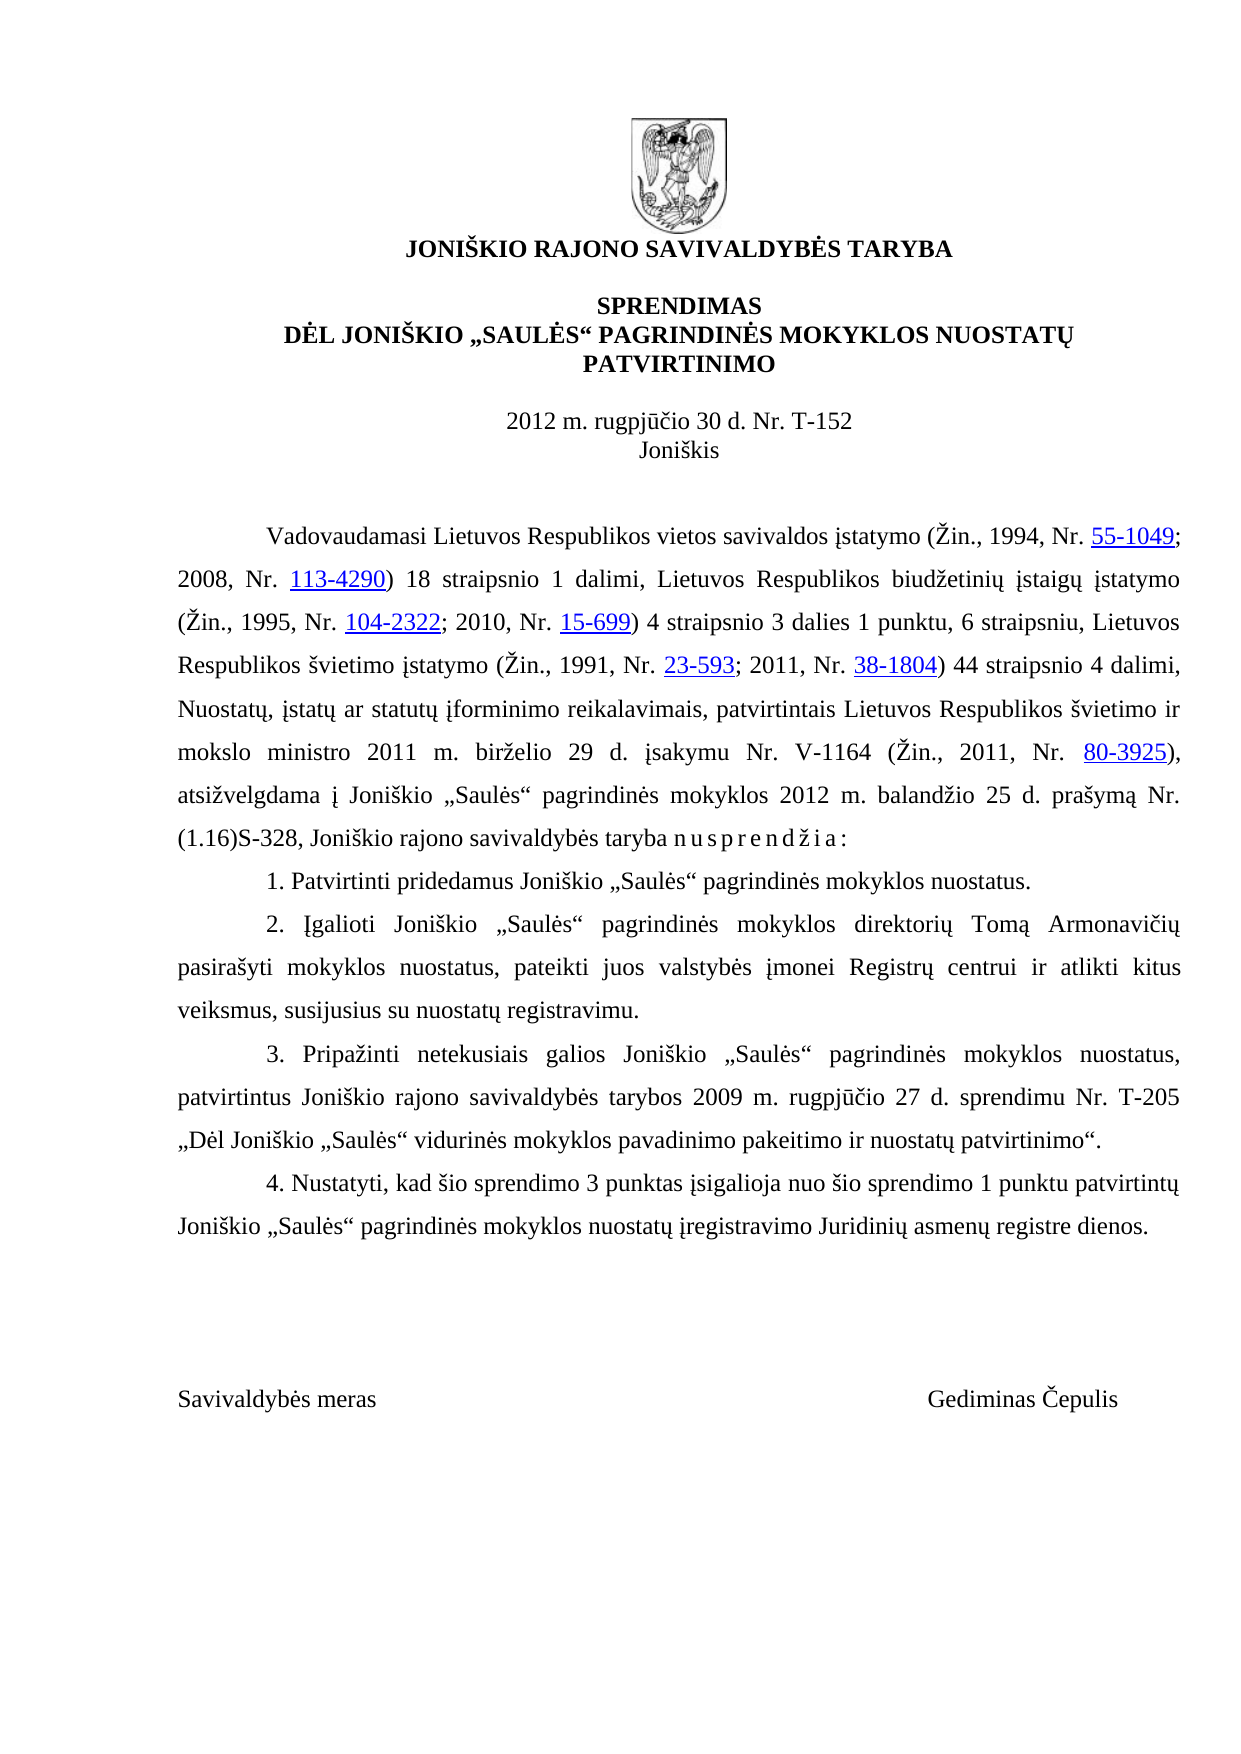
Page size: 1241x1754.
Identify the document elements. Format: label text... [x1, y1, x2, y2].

text 3. Pripažinti netekusiais galios Joniškio „Saulės“ pagrindinės mokyklos nuostatus, patvirtintus Joniškio rajono savivaldybės tarybos 2009 m. rugpjūčio 27 d. sprendimu Nr. T-205 „Dėl Joniškio „Saulės“ vidurinės mokyklos pavadinimo pakeitimo ir nuostatų patvirtinimo“. [177, 1039, 1181, 1154]
text Savivaldybės meras Gediminas Čepulis [177, 1384, 1181, 1412]
text Vadovaudamasi Lietuvos Respublikos vietos savivaldos įstatymo (Žin., 1994, Nr. 55-1049; 2008, Nr. 113-4290) 18 straipsnio 1 dalimi, Lietuvos Respublikos biudžetinių įstaigų įstatymo (Žin., 1995, Nr. 104-2322; 2010, Nr. 15-699) 4 straipsnio 3 dalies 1 punktu, 6 straipsniu, Lietuvos Respublikos švietimo įstatymo (Žin., 1991, Nr. 23-593; 2011, Nr. 38-1804) 44 straipsnio 4 dalimi, Nuostatų, įstatų ar statutų įforminimo reikalavimais, patvirtintais Lietuvos Respublikos švietimo ir mokslo ministro 2011 m. birželio 29 d. įsakymu Nr. V-1164 (Žin., 2011, Nr. 80-3925), atsižvelgdama į Joniškio „Saulės“ pagrindinės mokyklos 2012 m. balandžio 25 d. prašymą Nr. (1.16)S-328, Joniškio rajono savivaldybės taryba nusprendžia: [177, 521, 1181, 852]
text 2012 m. rugpjūčio 30 d. Nr. T-152 [177, 406, 1181, 435]
text dėl JONIŠKIO „Saulės“ pagrindinės mokyklos nuostatų [177, 320, 1181, 349]
text Joniškis [177, 435, 1181, 464]
text 2. Įgalioti Joniškio „Saulės“ pagrindinės mokyklos direktorių Tomą Armonavičių pasirašyti mokyklos nuostatus, pateikti juos valstybės įmonei Registrų centrui ir atlikti kitus veiksmus, susijusius su nuostatų registravimu. [177, 909, 1181, 1024]
text patvirtinimo [177, 349, 1181, 377]
text SPRENDIMAS [177, 291, 1181, 320]
text 1. Patvirtinti pridedamus Joniškio „Saulės“ pagrindinės mokyklos nuostatus. [177, 866, 1181, 895]
text 4. Nustatyti, kad šio sprendimo 3 punktas įsigalioja nuo šio sprendimo 1 punktu patvirtintų Joniškio „Saulės“ pagrindinės mokyklos nuostatų įregistravimo Juridinių asmenų registre dienos. [177, 1168, 1181, 1240]
text JONIŠKIO RAJONO SAVIVALDYBĖS TARYBA [177, 234, 1181, 262]
